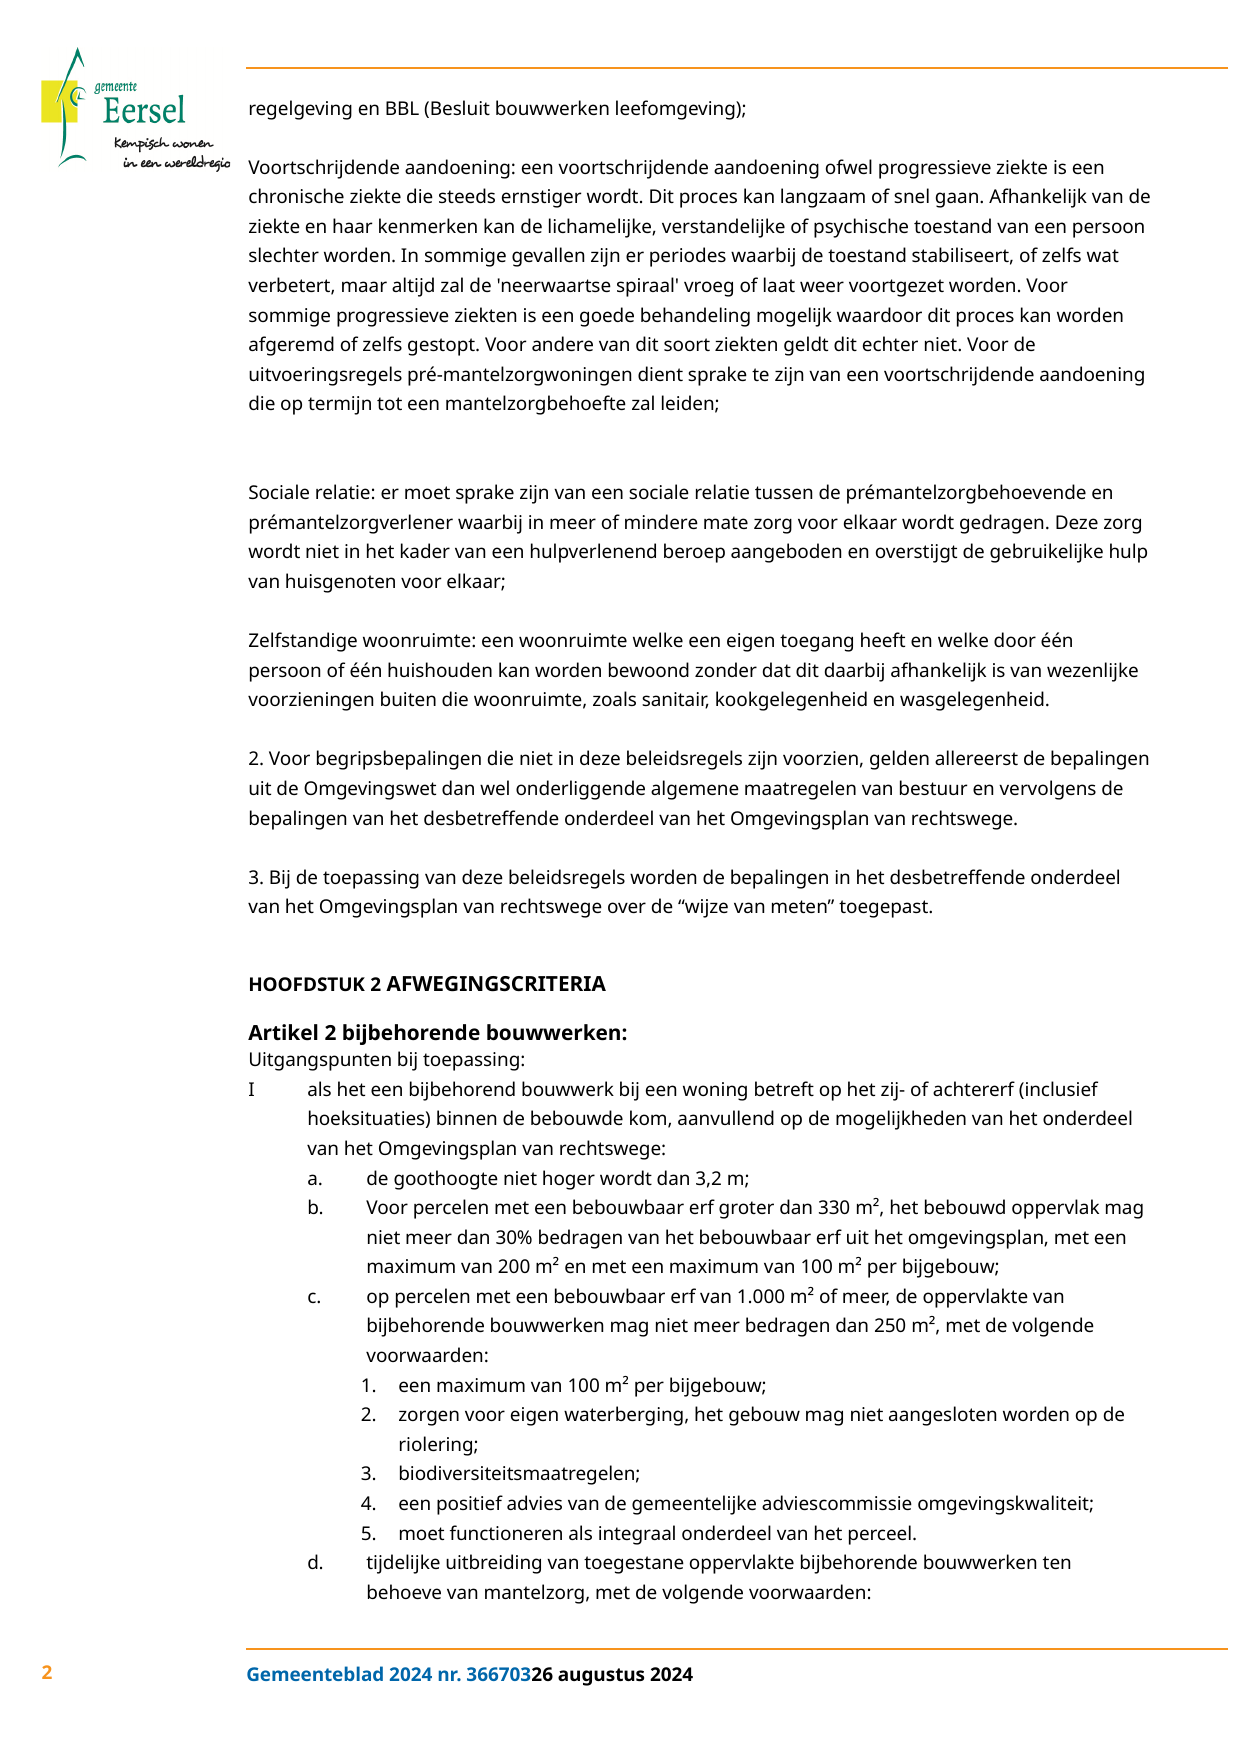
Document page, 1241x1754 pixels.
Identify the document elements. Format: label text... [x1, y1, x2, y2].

text Sociale relatie: er moet sprake zijn van een sociale relatie tussen de prémantelzorgbehoevende en prémantelzorgverlener waarbij in meer of mindere mate zorg voor elkaar wordt gedragen. Deze zorg wordt niet in het kader van een hulpverlenend beroep aangeboden en overstijgt de gebruikelijke hulp van huisgenoten voor elkaar; [248, 479, 1152, 594]
text 3. Bij de toepassing van deze beleidsregels worden de bepalingen in het desbetreffende onderdeel van het Omgevingsplan van rechtswege over de “wijze van meten” toegepast. [248, 864, 1152, 919]
text Artikel 2 bijbehorende bouwwerken: [248, 1018, 1152, 1046]
list biodiversiteitsmaatregelen; [361, 1461, 1152, 1486]
list een maximum van 100 m² per bijgebouw; [361, 1372, 1152, 1398]
list Voor percelen met een bebouwbaar erf groter dan 330 m², het bebouwd oppervlak mag niet meer dan 30% bedragen van het bebouwbaar erf uit het omgevingsplan, met een maximum van 200 m² en met een maximum van 100 m² per bijgebouw; [307, 1194, 1152, 1279]
text Voortschrijdende aandoening: een voortschrijdende aandoening ofwel progressieve ziekte is een chronische ziekte die steeds ernstiger wordt. Dit proces kan langzaam of snel gaan. Afhankelijk van de ziekte en haar kenmerken kan de lichamelijke, verstandelijke of psychische toestand van een persoon slechter worden. In sommige gevallen zijn er periodes waarbij de toestand stabiliseert, of zelfs wat verbetert, maar altijd zal de 'neerwaartse spiraal' vroeg of laat weer voortgezet worden. Voor sommige progressieve ziekten is een goede behandeling mogelijk waardoor dit proces kan worden afgeremd of zelfs gestopt. Voor andere van dit soort ziekten geldt dit echter niet. Voor de uitvoeringsregels pré-mantelzorgwoningen dient sprake te zijn van een voortschrijdende aandoening die op termijn tot een mantelzorgbehoefte zal leiden; [248, 154, 1152, 416]
list moet functioneren als integraal onderdeel van het perceel. [361, 1520, 1152, 1546]
list op percelen met een bebouwbaar erf van 1.000 m² of meer, de oppervlakte van bijbehorende bouwwerken mag niet meer bedragen dan 250 m², met de volgende voorwaarden: [307, 1283, 1152, 1368]
text 2. Voor begripsbepalingen die niet in deze beleidsregels zijn voorzien, gelden allereerst de bepalingen uit de Omgevingswet dan wel onderliggende algemene maatregelen van bestuur en vervolgens de bepalingen van het desbetreffende onderdeel van het Omgevingsplan van rechtswege. [248, 746, 1152, 831]
list zorgen voor eigen waterberging, het gebouw mag niet aangesloten worden op de riolering; [361, 1401, 1152, 1457]
text Uitgangspunten bij toepassing: [248, 1046, 1152, 1072]
text Zelfstandige woonruimte: een woonruimte welke een eigen toegang heeft en welke door één persoon of één huishouden kan worden bewoond zonder dat dit daarbij afhankelijk is van wezenlijke voorzieningen buiten die woonruimte, zoals sanitair, kookgelegenheid en wasgelegenheid. [248, 627, 1152, 712]
text HOOFDSTUK 2 AFWEGINGSCRITERIA [248, 969, 1152, 997]
list een positief advies van de gemeentelijke adviescommissie omgevingskwaliteit; [361, 1490, 1152, 1516]
text regelgeving en BBL (Besluit bouwwerken leefomgeving); [248, 95, 1152, 121]
list als het een bijbehorend bouwwerk bij een woning betreft op het zij- of achtererf (inclusief hoeksituaties) binnen de bebouwde kom, aanvullend op de mogelijkheden van het onderdeel van het Omgevingsplan van rechtswege: [248, 1076, 1152, 1161]
list de goothoogte niet hoger wordt dan 3,2 m; [307, 1165, 1152, 1191]
list tijdelijke uitbreiding van toegestane oppervlakte bijbehorende bouwwerken ten behoeve van mantelzorg, met de volgende voorwaarden: [307, 1549, 1152, 1605]
picture [41, 47, 231, 172]
